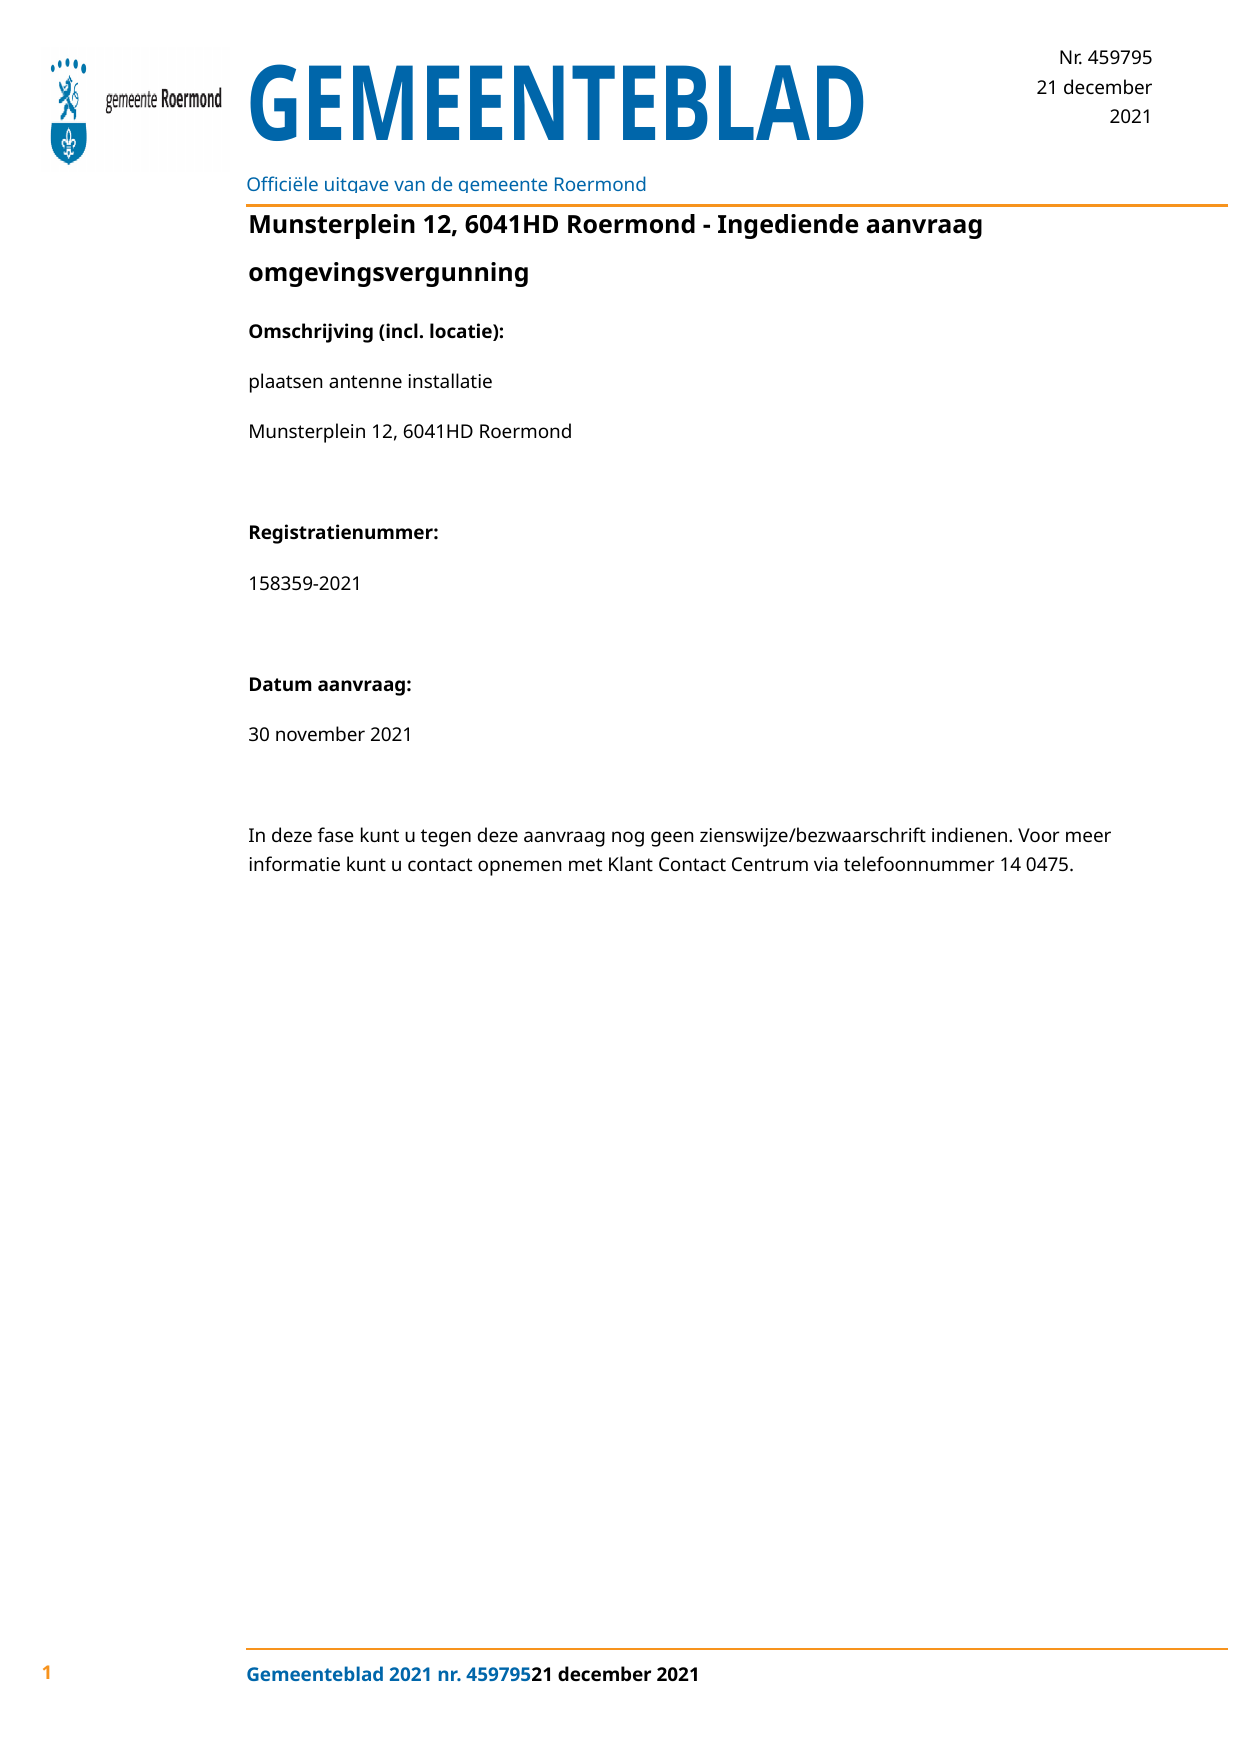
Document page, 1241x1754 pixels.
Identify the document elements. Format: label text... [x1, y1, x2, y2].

text Datum aanvraag: [248, 671, 1152, 697]
text Munsterplein 12, 6041HD Roermond - Ingediende aanvraag omgevingsvergunning [248, 207, 1152, 288]
text plaatsen antenne installatie [248, 368, 1152, 394]
picture [41, 47, 231, 172]
text 158359-2021 [248, 570, 1152, 596]
text Munsterplein 12, 6041HD Roermond [248, 419, 1152, 444]
text Omschrijving (incl. locatie): [248, 318, 1152, 344]
text Registratienummer: [248, 519, 1152, 545]
text In deze fase kunt u tegen deze aanvraag nog geen zienswijze/bezwaarschrift indienen. Voor meer informatie kunt u contact opnemen met Klant Contact Centrum via telefoonnummer 14 0475. [248, 822, 1152, 877]
text 30 november 2021 [248, 721, 1152, 747]
